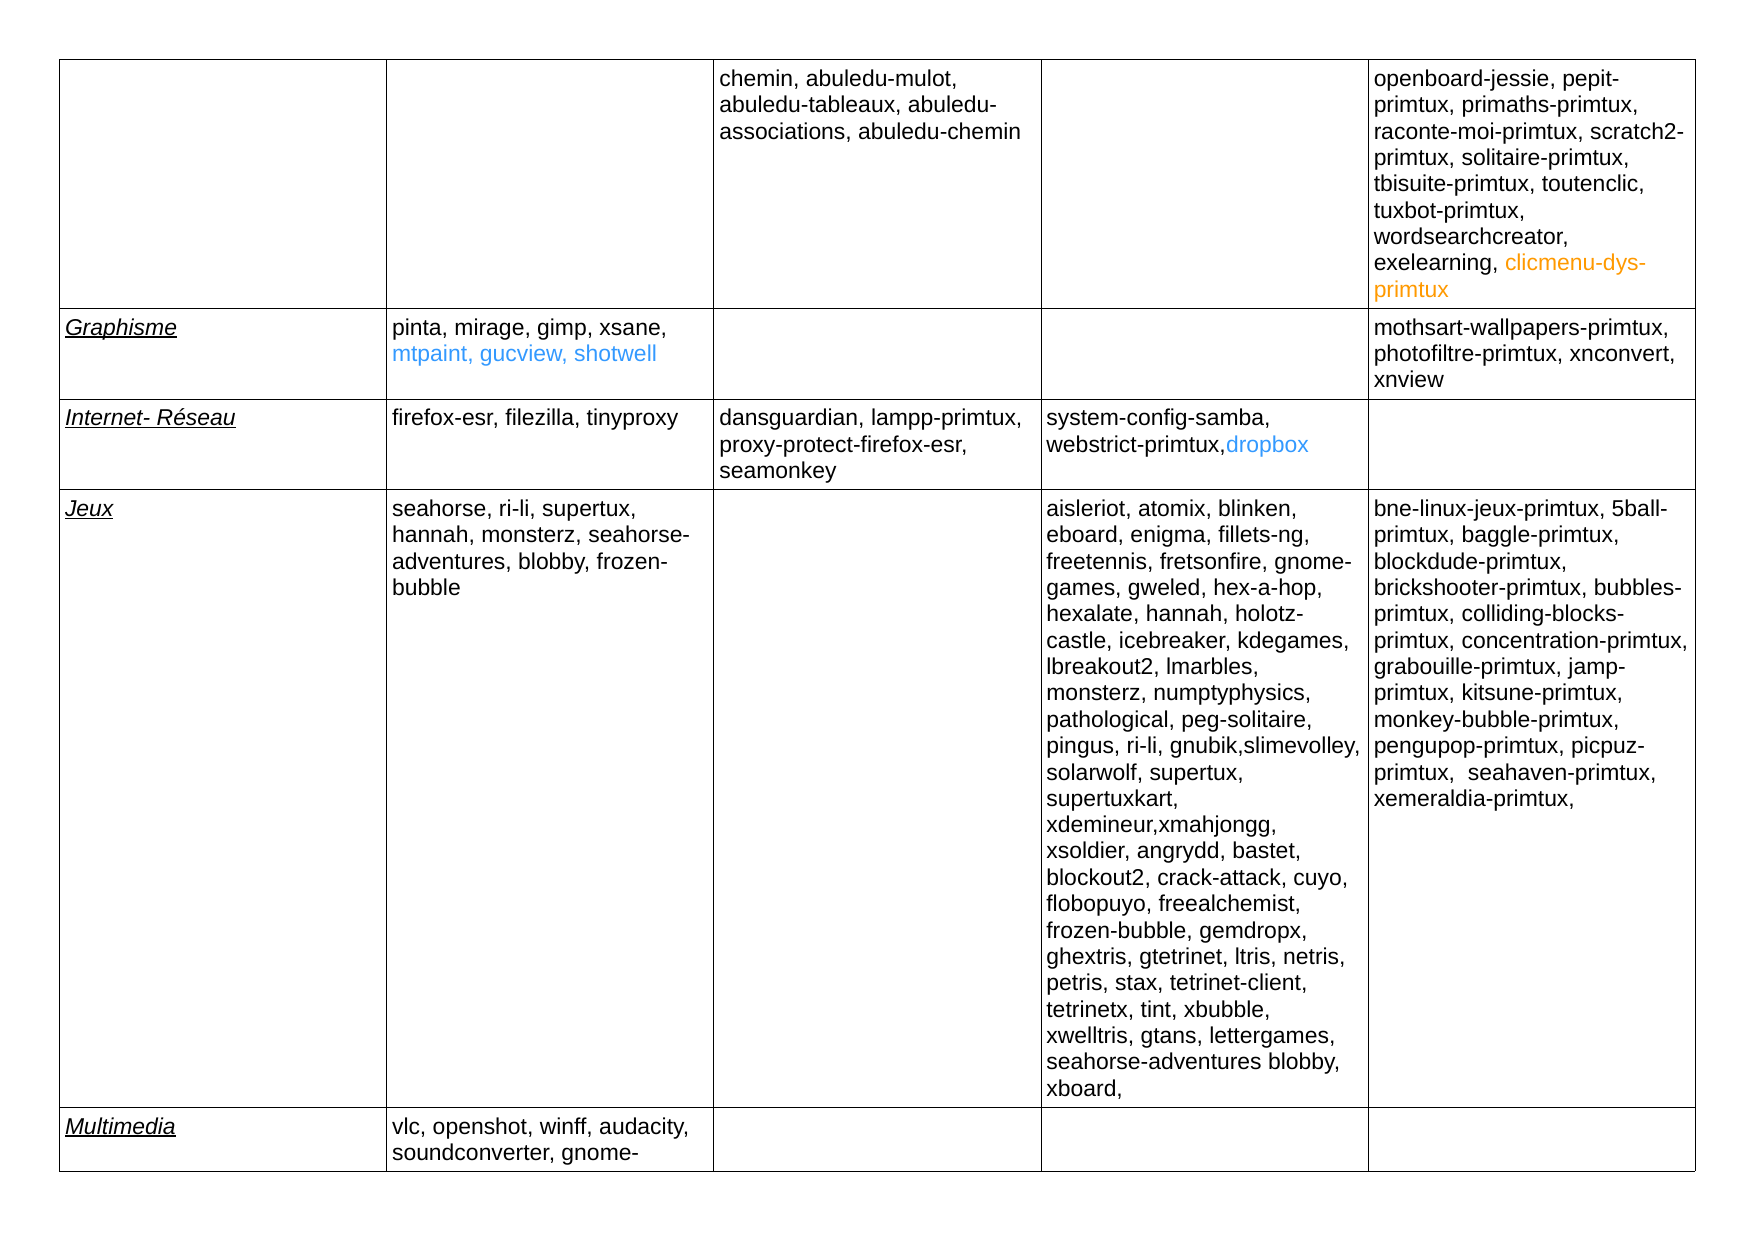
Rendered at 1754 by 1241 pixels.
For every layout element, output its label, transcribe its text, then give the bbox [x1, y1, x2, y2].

table_cell [714, 1108, 1041, 1171]
table_cell vlc, openshot, winff, audacity, soundconverter, gnome- [387, 1108, 713, 1171]
table_cell Multimedia [60, 1108, 386, 1171]
table_cell [1369, 400, 1695, 489]
table_cell [1042, 60, 1368, 308]
table_cell firefox-esr, filezilla, tinyproxy [387, 400, 713, 489]
table_cell pinta, mirage, gimp, xsane, mtpaint, gucview, shotwell [387, 309, 713, 398]
table_cell Graphisme [60, 309, 386, 398]
table_cell [714, 309, 1041, 398]
table_cell dansguardian, lampp-primtux, proxy-protect-firefox-esr, seamonkey [714, 400, 1041, 489]
table_cell [60, 60, 386, 308]
table_cell aisleriot, atomix, blinken, eboard, enigma, fillets-ng, freetennis, fretsonfire, gnome-games, gweled, hex-a-hop, hexalate, hannah, holotz-castle, icebreaker, kdegames, lbreakout2, lmarbles, monsterz, numptyphysics, pathological, peg-solitaire, pingus, ri-li, gnubik,slimevolley, solarwolf, supertux, supertuxkart, xdemineur,xmahjongg, xsoldier, angrydd, bastet, blockout2, crack-attack, cuyo, flobopuyo, freealchemist, frozen-bubble, gemdropx, ghextris, gtetrinet, ltris, netris, petris, stax, tetrinet-client, tetrinetx, tint, xbubble, xwelltris, gtans, lettergames, seahorse-adventures blobby, xboard, [1042, 490, 1368, 1107]
table_cell [1042, 309, 1368, 398]
table_cell Jeux [60, 490, 386, 1107]
table_cell [1369, 1108, 1695, 1171]
table_cell chemin, abuledu-mulot, abuledu-tableaux, abuledu-associations, abuledu-chemin [714, 60, 1041, 308]
table_cell [714, 490, 1041, 1107]
table_cell bne-linux-jeux-primtux, 5ball-primtux, baggle-primtux, blockdude-primtux, brickshooter-primtux, bubbles-primtux, colliding-blocks-primtux, concentration-primtux, grabouille-primtux, jamp-primtux, kitsune-primtux, monkey-bubble-primtux, pengupop-primtux, picpuz-primtux, seahaven-primtux, xemeraldia-primtux, [1369, 490, 1695, 1107]
table_cell Internet- Réseau [60, 400, 386, 489]
table_cell [387, 60, 713, 308]
table_cell seahorse, ri-li, supertux, hannah, monsterz, seahorse-adventures, blobby, frozen-bubble [387, 490, 713, 1107]
table_cell openboard-jessie, pepit-primtux, primaths-primtux, raconte-moi-primtux, scratch2-primtux, solitaire-primtux, tbisuite-primtux, toutenclic, tuxbot-primtux, wordsearchcreator, exelearning, clicmenu-dys-primtux [1369, 60, 1695, 308]
table_cell [1042, 1108, 1368, 1171]
table_cell system-config-samba, webstrict-primtux,dropbox [1042, 400, 1368, 489]
table_cell mothsart-wallpapers-primtux, photofiltre-primtux, xnconvert, xnview [1369, 309, 1695, 398]
